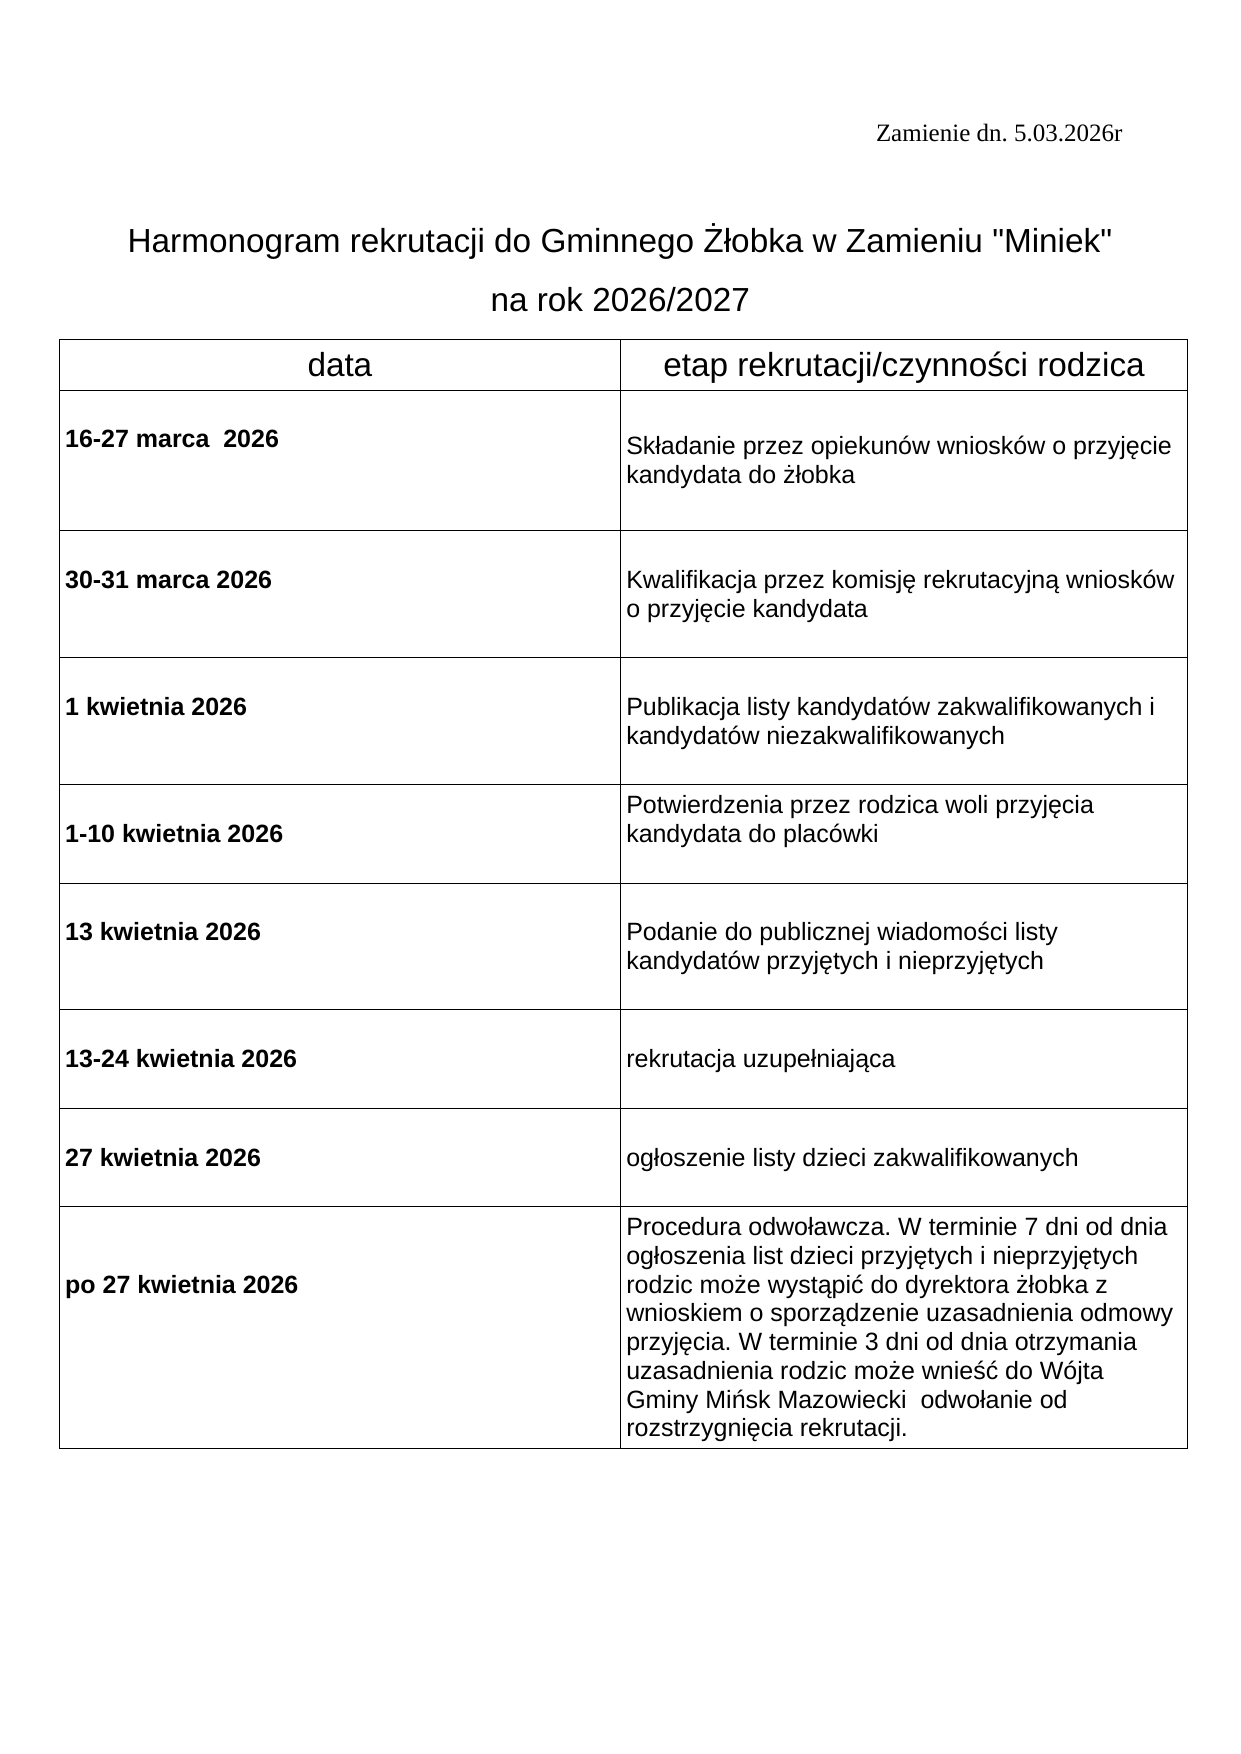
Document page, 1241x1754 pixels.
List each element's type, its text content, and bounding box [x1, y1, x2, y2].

table_cell po 27 kwietnia 2026 [60, 1207, 620, 1448]
table_cell ogłoszenie listy dzieci zakwalifikowanych [621, 1109, 1187, 1206]
table_cell Potwierdzenia przez rodzica woli przyjęcia kandydata do placówki [621, 785, 1187, 882]
table_cell 30-31 marca 2026 [60, 531, 620, 657]
table_cell Podanie do publicznej wiadomości listy kandydatów przyjętych i nieprzyjętych [621, 884, 1187, 1009]
text Zamienie dn. 5.03.2026r [118, 118, 1122, 147]
table_cell Procedura odwoławcza. W terminie 7 dni od dnia ogłoszenia list dzieci przyjętych i nieprzyjętych rodzic może wystąpić do dyrektora żłobka z wnioskiem o sporządzenie uzasadnienia odmowy przyjęcia. W terminie 3 dni od dnia otrzymania uzasadnienia rodzic może wnieść do Wójta Gminy Mińsk Mazowiecki odwołanie od rozstrzygnięcia rekrutacji. [621, 1207, 1187, 1448]
text na rok 2026/2027 [118, 280, 1122, 319]
table_header data [60, 340, 620, 389]
table_cell 1-10 kwietnia 2026 [60, 785, 620, 882]
table_cell 27 kwietnia 2026 [60, 1109, 620, 1206]
table_cell 13-24 kwietnia 2026 [60, 1010, 620, 1108]
table_cell Kwalifikacja przez komisję rekrutacyjną wniosków o przyjęcie kandydata [621, 531, 1187, 657]
table_header etap rekrutacji/czynności rodzica [621, 340, 1187, 389]
table_cell Składanie przez opiekunów wniosków o przyjęcie kandydata do żłobka [621, 391, 1187, 530]
table_cell 13 kwietnia 2026 [60, 884, 620, 1009]
table_cell Publikacja listy kandydatów zakwalifikowanych i kandydatów niezakwalifikowanych [621, 658, 1187, 784]
table_cell 16-27 marca 2026 [60, 391, 620, 530]
table_cell 1 kwietnia 2026 [60, 658, 620, 784]
text Harmonogram rekrutacji do Gminnego Żłobka w Zamieniu "Miniek" [118, 222, 1122, 260]
table_cell rekrutacja uzupełniająca [621, 1010, 1187, 1108]
